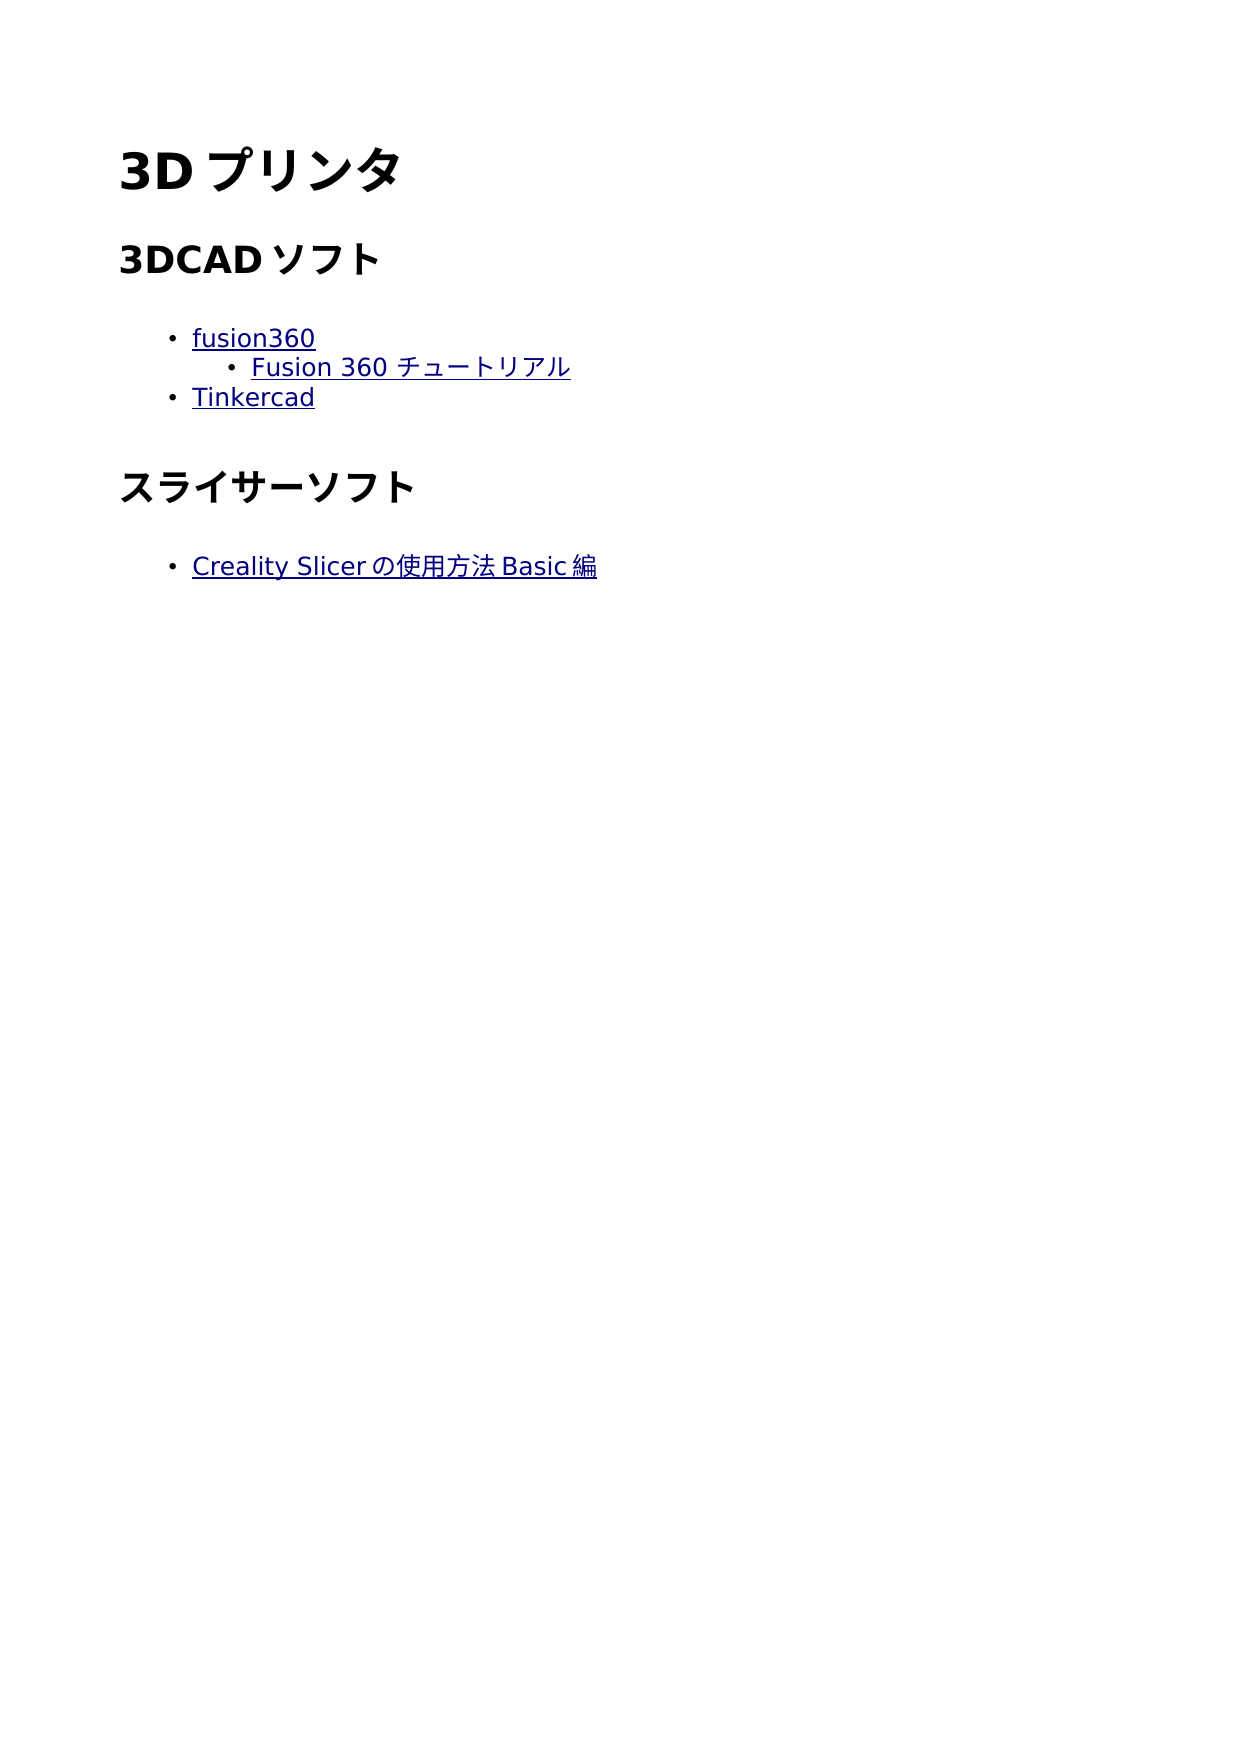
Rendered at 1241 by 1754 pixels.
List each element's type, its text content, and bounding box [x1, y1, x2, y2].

subtitle 3Dプリンタ [118, 143, 1122, 201]
subtitle 3DCADソフト [118, 239, 1122, 282]
list Tinkercad [177, 383, 1122, 412]
list Fusion 360 チュートリアル [236, 354, 1122, 383]
list Creality Slicerの使用方法Basic編 [177, 552, 1122, 581]
list fusion360 [177, 324, 1122, 354]
subtitle スライサーソフト [118, 466, 1122, 510]
